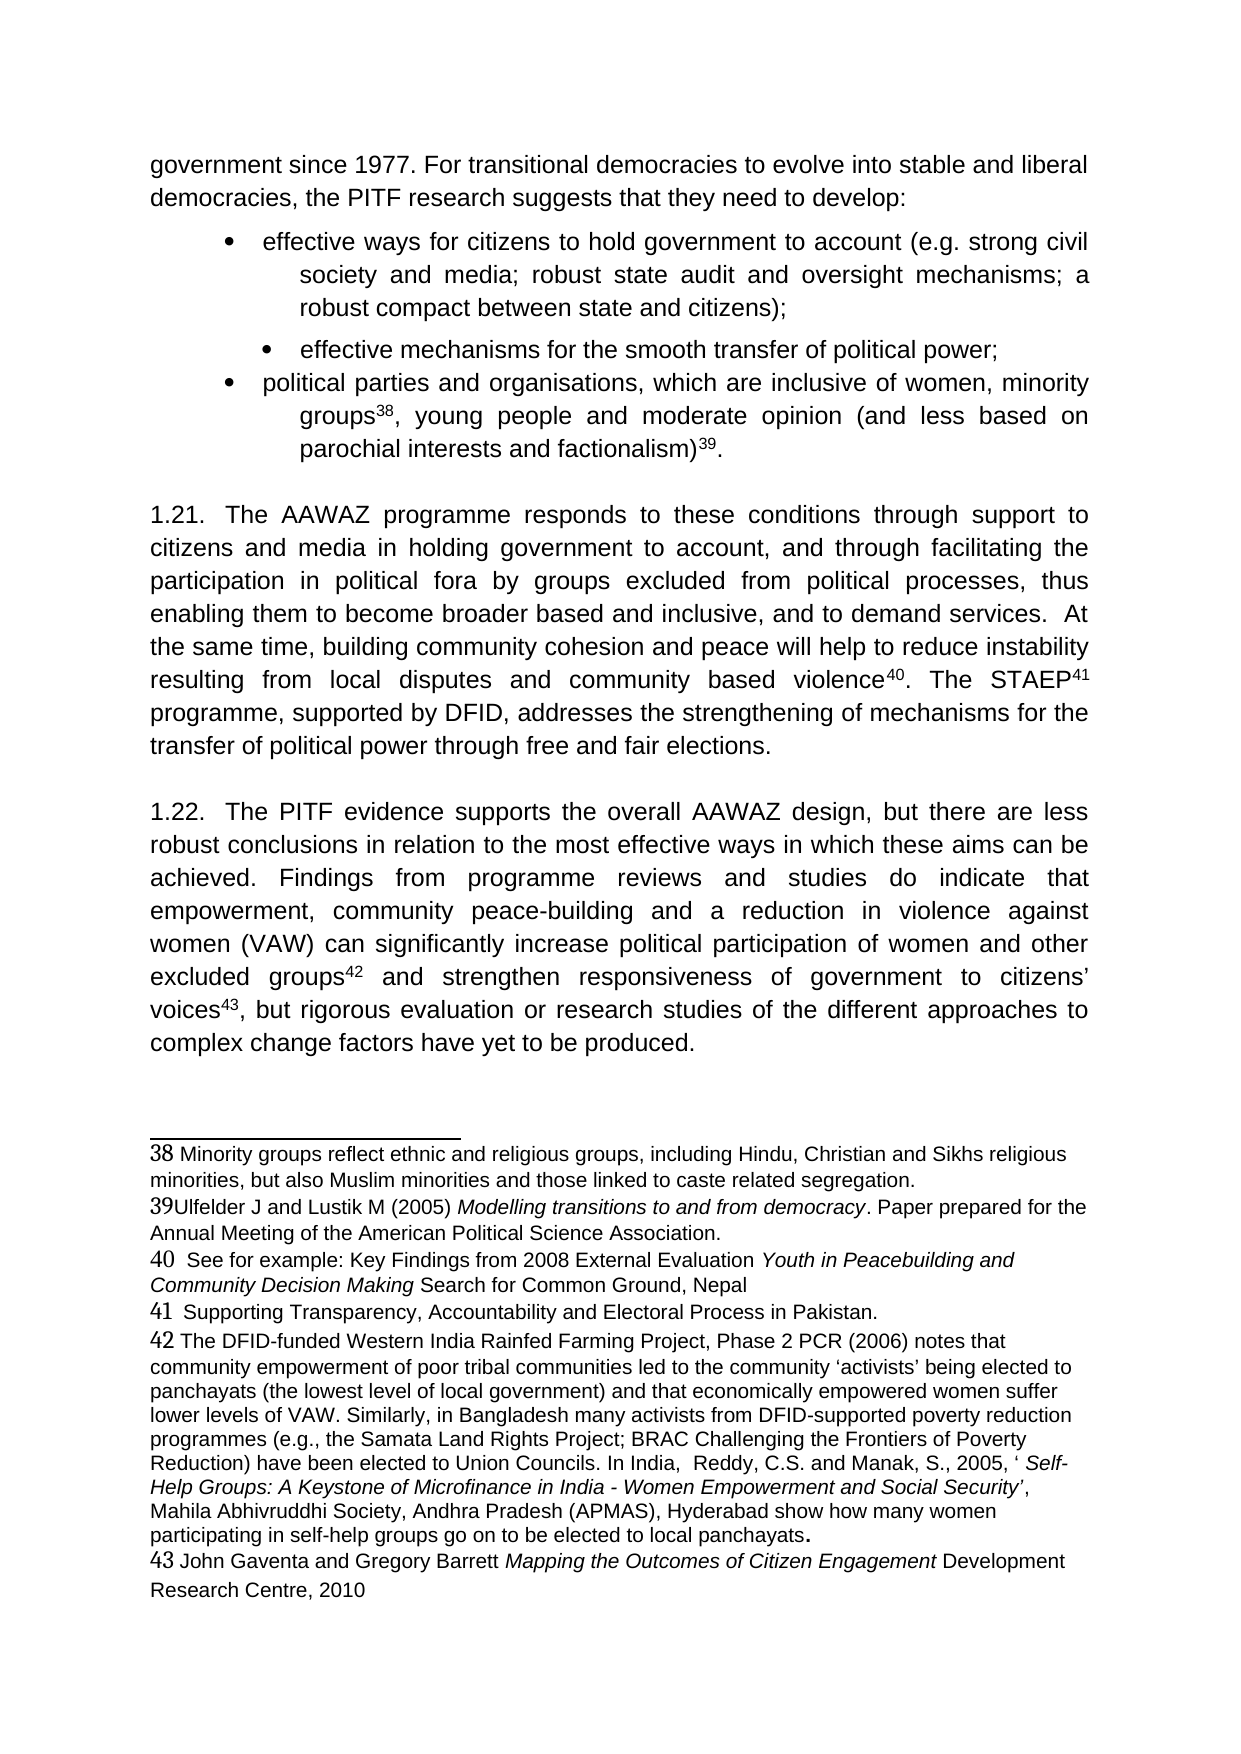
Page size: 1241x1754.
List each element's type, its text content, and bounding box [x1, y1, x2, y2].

list Minority groups reflect ethnic and religious groups, including Hindu, Christian and Sikhs religious minorities, but also Muslim minorities and those linked to caste related segregation. [150, 1139, 1090, 1192]
text 1.22. The PITF evidence supports the overall AAWAZ design, but there are less robust conclusions in relation to the most effective ways in which these aims can be achieved. Findings from programme reviews and studies do indicate that empowerment, community peace-building and a reduction in violence against women (VAW) can significantly increase political participation of women and other excluded groups and strengthen responsiveness of government to citizens’ voices, but rigorous evaluation or research studies of the different approaches to complex change factors have yet to be produced. [150, 797, 1090, 1057]
text 1.21. The AAWAZ programme responds to these conditions through support to citizens and media in holding government to account, and through facilitating the participation in political fora by groups excluded from political processes, thus enabling them to become broader based and inclusive, and to demand services. At the same time, building community cohesion and peace will help to reduce instability resulting from local disputes and community based violence. The STAEP programme, supported by DFID, addresses the strengthening of mechanisms for the transfer of political power through free and fair elections. [150, 500, 1090, 760]
list political parties and organisations, which are inclusive of women, minority groups, young people and moderate opinion (and less based on parochial interests and factionalism). [225, 368, 1090, 463]
text John Gaventa and Gregory Barrett Mapping the Outcomes of Citizen Engagement Development Research Centre, 2010 [150, 1546, 1090, 1604]
list government since 1977. For transitional democracies to evolve into stable and liberal democracies, the PITF research suggests that they need to develop: [150, 150, 1090, 212]
text Supporting Transparency, Accountability and Electoral Process in Pakistan. [150, 1297, 1090, 1326]
text See for example: Key Findings from 2008 External Evaluation Youth in Peacebuilding and Community Decision Making Search for Common Ground, Nepal [150, 1244, 1090, 1297]
list Ulfelder J and Lustik M (2005) Modelling transitions to and from democracy. Paper prepared for the Annual Meeting of the American Political Science Association. [150, 1192, 1090, 1244]
text The DFID-funded Western India Rainfed Farming Project, Phase 2 PCR (2006) notes that community empowerment of poor tribal communities led to the community ‘activists’ being elected to panchayats (the lowest level of local government) and that economically empowered women suffer lower levels of VAW. Similarly, in Bangladesh many activists from DFID-supported poverty reduction programmes (e.g., the Samata Land Rights Project; BRAC Challenging the Frontiers of Poverty Reduction) have been elected to Union Councils. In India, Reddy, C.S. and Manak, S., 2005, ‘ Self-Help Groups: A Keystone of Microfinance in India - Women Empowerment and Social Security’, Mahila Abhivruddhi Society, Andhra Pradesh (APMAS), Hyderabad show how many women participating in self-help groups go on to be elected to local panchayats. [150, 1326, 1090, 1546]
list effective mechanisms for the smooth transfer of political power; [262, 334, 1090, 363]
list effective ways for citizens to hold government to account (e.g. strong civil society and media; robust state audit and oversight mechanisms; a robust compact between state and citizens); [225, 227, 1090, 322]
